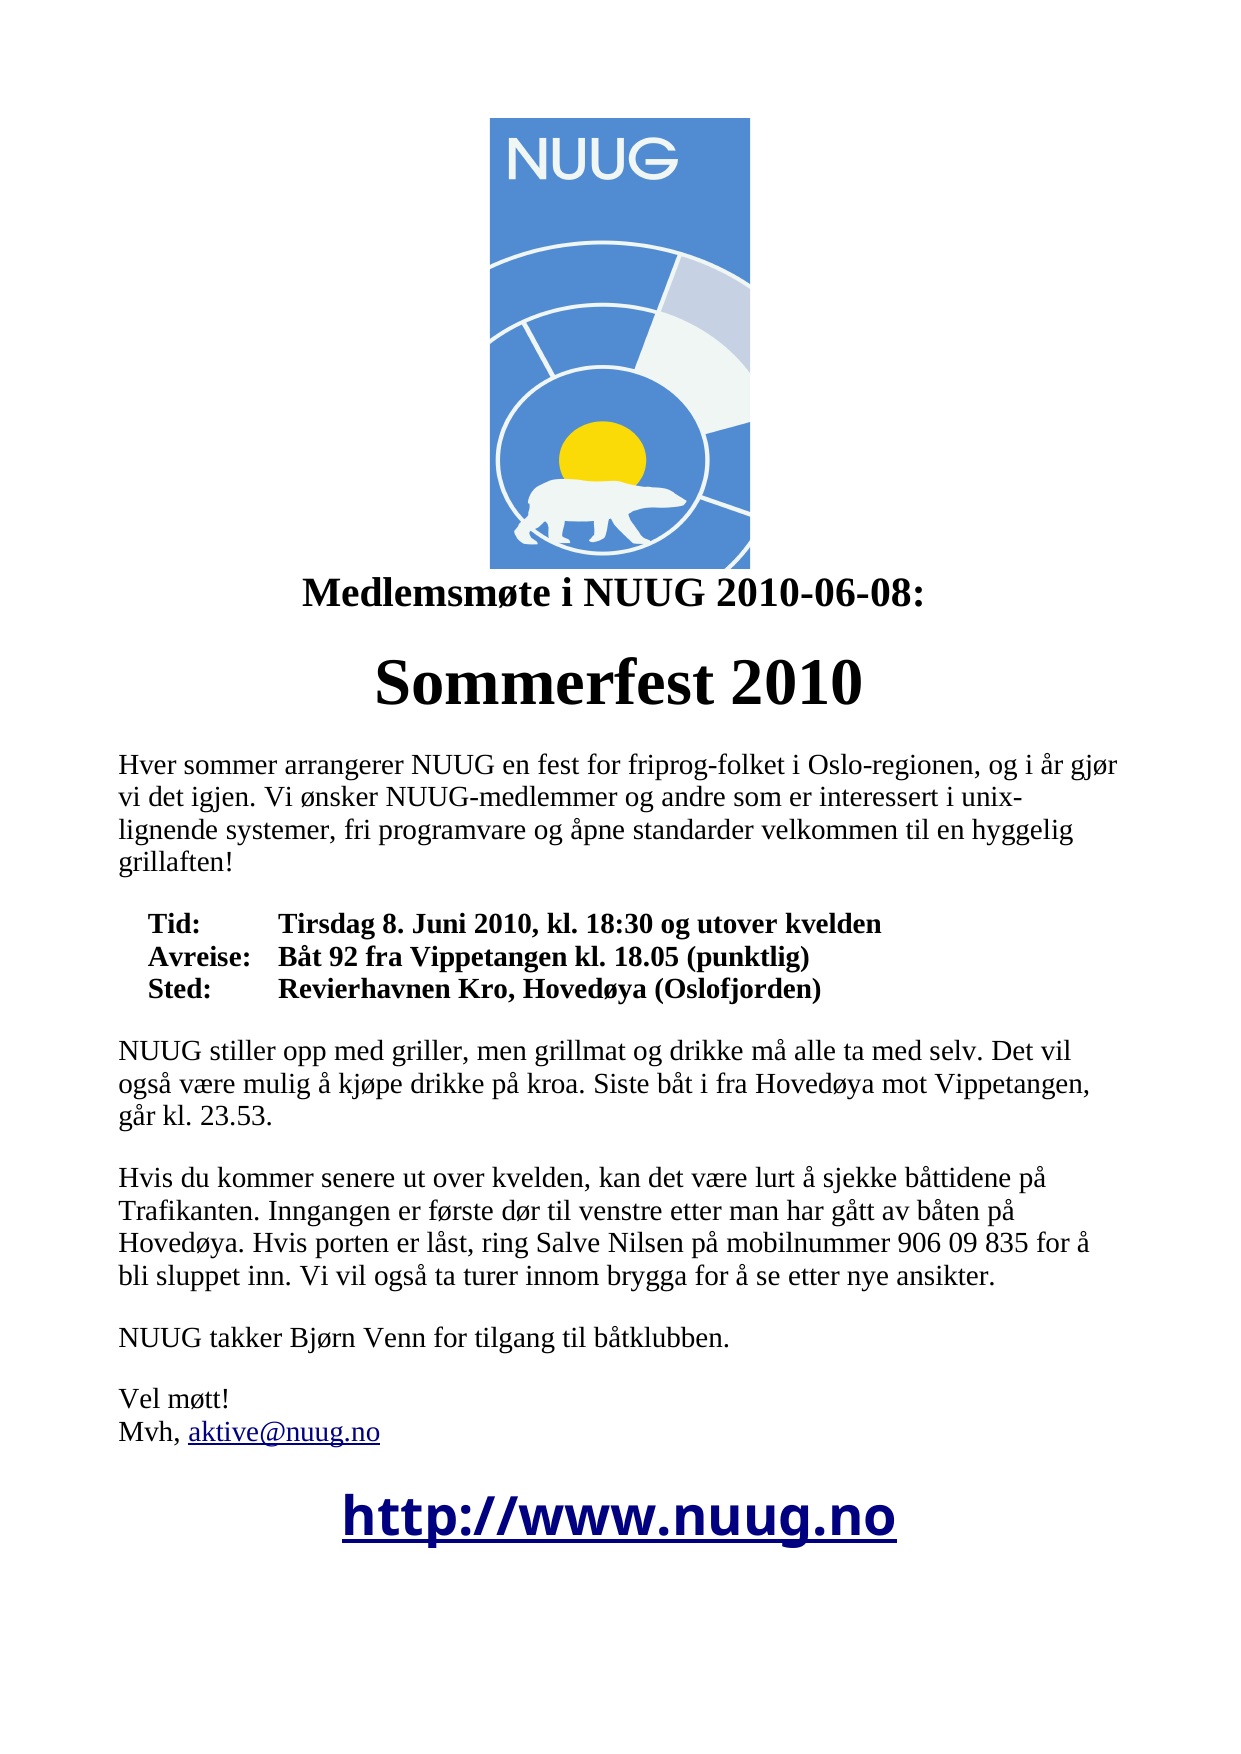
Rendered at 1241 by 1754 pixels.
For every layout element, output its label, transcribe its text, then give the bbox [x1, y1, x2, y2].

picture [489, 118, 751, 569]
text Hver sommer arrangerer NUUG en fest for friprog-folket i Oslo-regionen, og i år gjør vi det igjen. Vi ønsker NUUG-medlemmer og andre som er interessert i unix-lignende systemer, fri programvare og åpne standarder velkommen til en hyggelig grillaften! [118, 748, 1120, 878]
text Vel møtt! Mvh, aktive@nuug.no [118, 1383, 1120, 1448]
text http://www.nuug.no [118, 1477, 1120, 1551]
subtitle Sommerfest 2010 [118, 644, 1120, 718]
text Hvis du kommer senere ut over kvelden, kan det være lurt å sjekke båttidene på Trafikanten. Inngangen er første dør til venstre etter man har gått av båten på Hovedøya. Hvis porten er låst, ring Salve Nilsen på mobilnummer 906 09 835 for å bli sluppet inn. Vi vil også ta turer innom brygga for å se etter nye ansikter. [118, 1161, 1122, 1291]
text Tid: Tirsdag 8. Juni 2010, kl. 18:30 og utover kvelden Avreise: Båt 92 fra Vippetangen kl. 18.05 (punktlig) Sted: Revierhavnen Kro, Hovedøya (Oslofjorden) [148, 907, 1122, 1005]
text NUUG stiller opp med griller, men grillmat og drikke må alle ta med selv. Det vil også være mulig å kjøpe drikke på kroa. Siste båt i fra Hovedøya mot Vippetangen, går kl. 23.53. [118, 1034, 1122, 1132]
text NUUG takker Bjørn Venn for tilgang til båtklubben. [118, 1321, 1122, 1353]
subtitle Medlemsmøte i NUUG 2010-06-08: [118, 118, 1120, 615]
